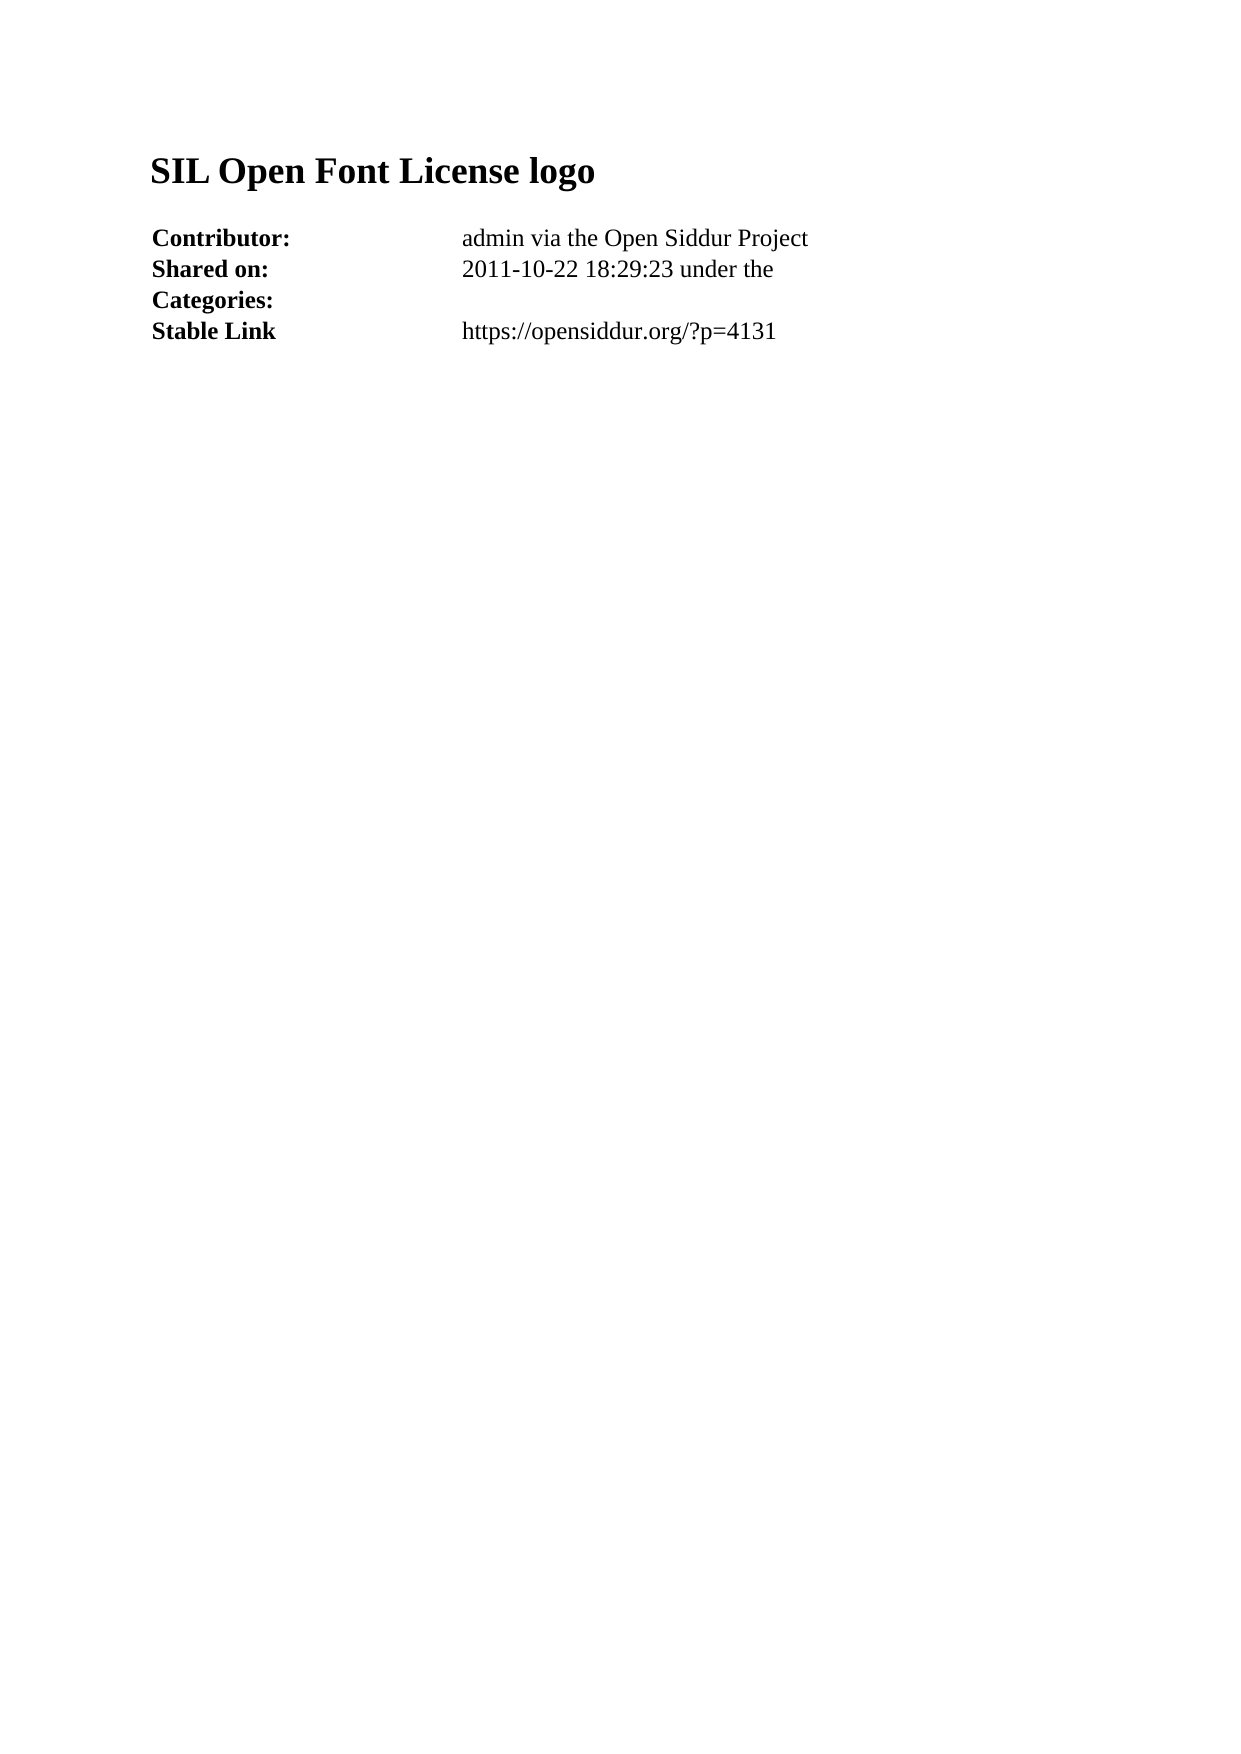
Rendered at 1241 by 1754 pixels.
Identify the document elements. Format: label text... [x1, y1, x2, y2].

table_cell [460, 284, 1090, 315]
table_cell 2011-10-22 18:29:23 under the [460, 254, 1090, 284]
table_header admin via the Open Siddur Project [460, 223, 1090, 253]
table_cell https://opensiddur.org/?p=4131 [460, 315, 1090, 346]
table_cell Categories: [150, 284, 460, 315]
table_cell Stable Link [150, 315, 460, 346]
subtitle SIL Open Font License logo [150, 150, 1090, 192]
table_header Contributor: [150, 223, 460, 253]
table_cell Shared on: [150, 254, 460, 284]
